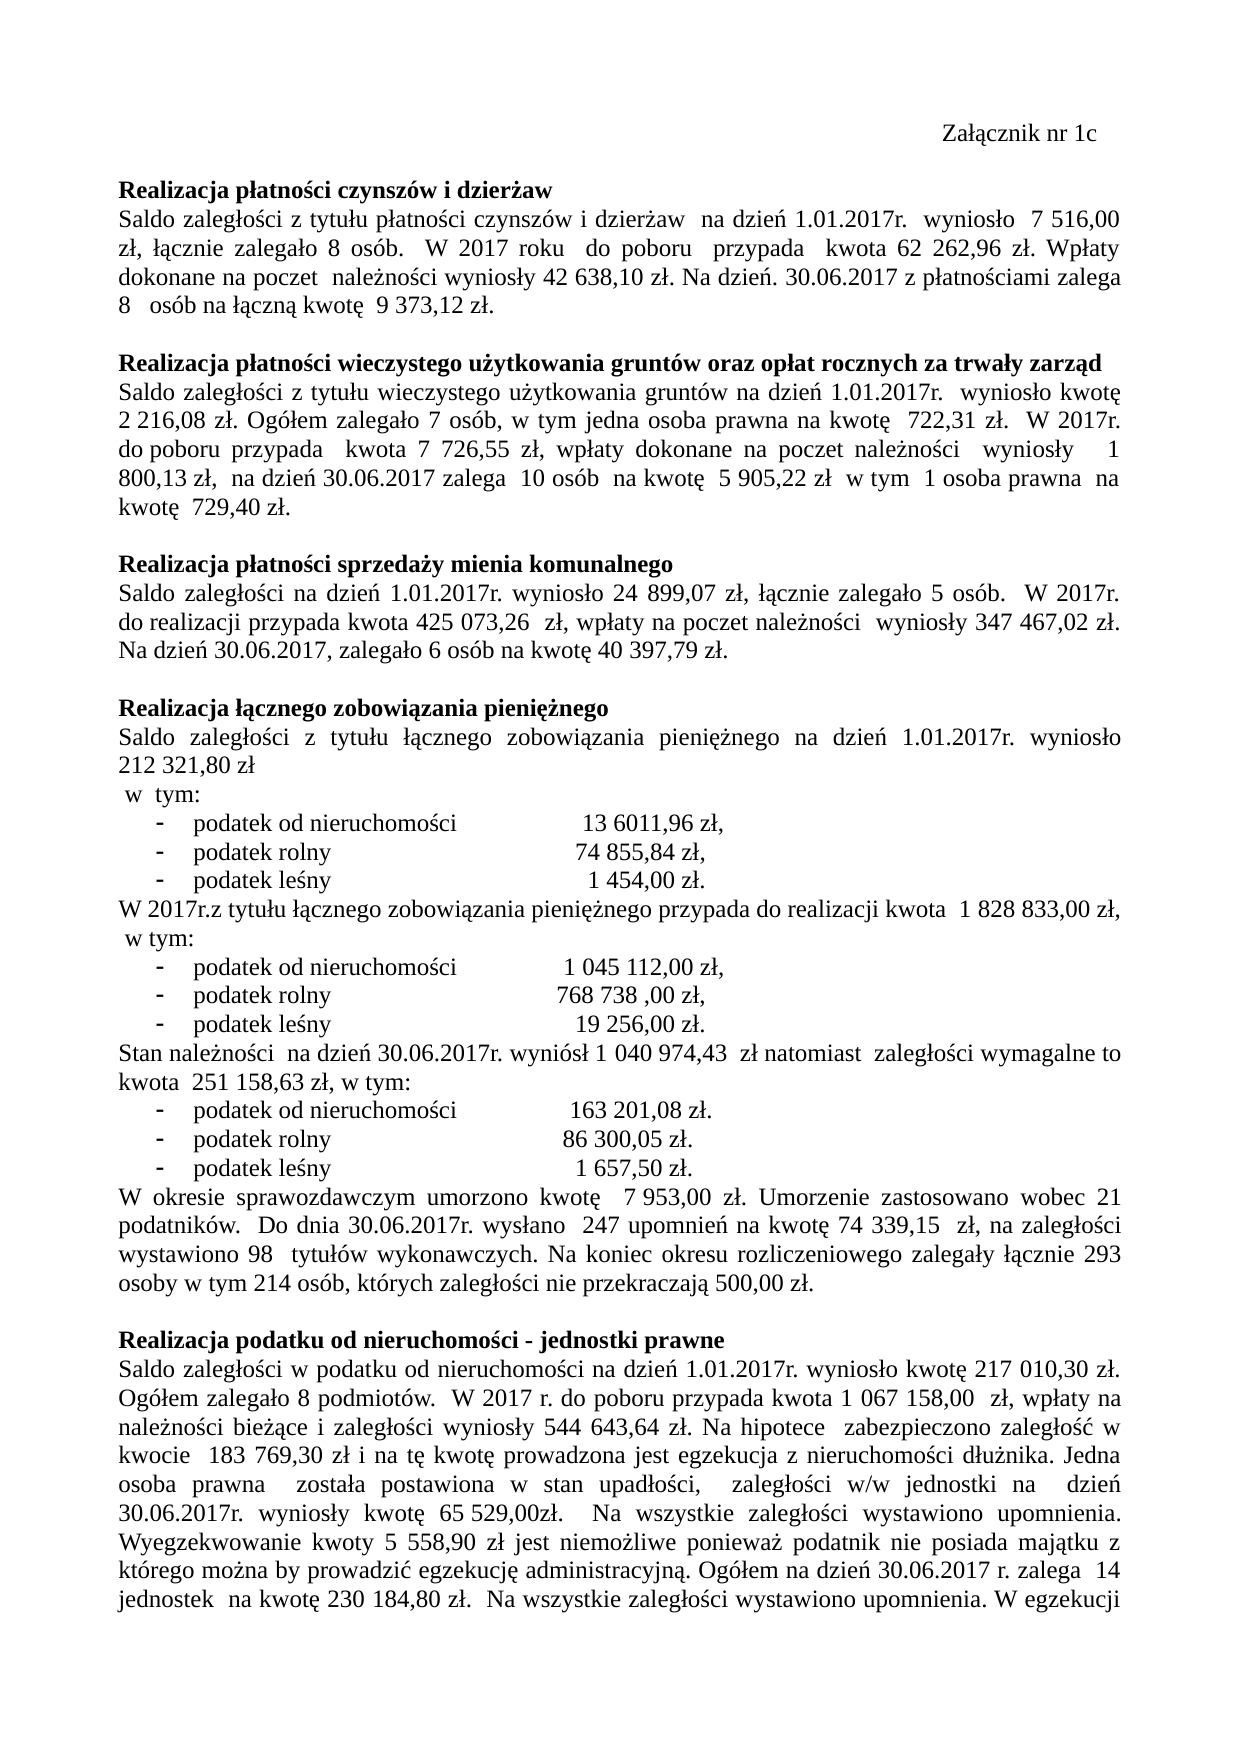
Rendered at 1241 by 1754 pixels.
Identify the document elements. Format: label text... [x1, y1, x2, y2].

text w tym: [118, 923, 1122, 952]
list podatek rolny 74 855,84 zł, [156, 837, 1122, 866]
text Załącznik nr 1c [118, 118, 1122, 147]
text Saldo zaległości w podatku od nieruchomości na dzień 1.01.2017r. wyniosło kwotę 217 010,30 zł. Ogółem zalegało 8 podmiotów. W 2017 r. do poboru przypada kwota 1 067 158,00 zł, wpłaty na należności bieżące i zaległości wyniosły 544 643,64 zł. Na hipotece zabezpieczono zaległość w kwocie 183 769,30 zł i na tę kwotę prowadzona jest egzekucja z nieruchomości dłużnika. Jedna osoba prawna została postawiona w stan upadłości, zaległości w/w jednostki na dzień 30.06.2017r. wyniosły kwotę 65 529,00zł. Na wszystkie zaległości wystawiono upomnienia. Wyegzekwowanie kwoty 5 558,90 zł jest niemożliwe ponieważ podatnik nie posiada majątku z którego można by prowadzić egzekucję administracyjną. Ogółem na dzień 30.06.2017 r. zalega 14 jednostek na kwotę 230 184,80 zł. Na wszystkie zaległości wystawiono upomnienia. W egzekucji [118, 1354, 1122, 1613]
list podatek od nieruchomości 13 6011,96 zł, [156, 808, 1122, 837]
text Realizacja płatności czynszów i dzierżaw [118, 176, 1122, 204]
text Saldo zaległości na dzień 1.01.2017r. wyniosło 24 899,07 zł, łącznie zalegało 5 osób. W 2017r. do realizacji przypada kwota 425 073,26 zł, wpłaty na poczet należności wyniosły 347 467,02 zł. Na dzień 30.06.2017, zalegało 6 osób na kwotę 40 397,79 zł. [118, 578, 1122, 664]
text Saldo zaległości z tytułu łącznego zobowiązania pieniężnego na dzień 1.01.2017r. wyniosło 212 321,80 zł [118, 722, 1122, 779]
list podatek rolny 768 738 ,00 zł, [156, 981, 1122, 1009]
list podatek od nieruchomości 163 201,08 zł. [156, 1096, 1122, 1124]
text Realizacja podatku od nieruchomości - jednostki prawne [118, 1326, 1122, 1354]
list podatek leśny 1 657,50 zł. [156, 1153, 1122, 1182]
list podatek od nieruchomości 1 045 112,00 zł, [156, 952, 1122, 981]
text Realizacja łącznego zobowiązania pieniężnego [118, 693, 1122, 722]
text Realizacja płatności sprzedaży mienia komunalnego [118, 549, 1122, 578]
text Saldo zaległości z tytułu płatności czynszów i dzierżaw na dzień 1.01.2017r. wyniosło 7 516,00 zł, łącznie zalegało 8 osób. W 2017 roku do poboru przypada kwota 62 262,96 zł. Wpłaty dokonane na poczet należności wyniosły 42 638,10 zł. Na dzień. 30.06.2017 z płatnościami zalega 8 osób na łączną kwotę 9 373,12 zł. [118, 204, 1122, 319]
text W 2017r.z tytułu łącznego zobowiązania pieniężnego przypada do realizacji kwota 1 828 833,00 zł, [118, 894, 1122, 923]
list podatek rolny 86 300,05 zł. [156, 1124, 1122, 1153]
list podatek leśny 1 454,00 zł. [156, 866, 1122, 894]
text Stan należności na dzień 30.06.2017r. wyniósł 1 040 974,43 zł natomiast zaległości wymagalne to kwota 251 158,63 zł, w tym: [118, 1038, 1122, 1096]
list podatek leśny 19 256,00 zł. [156, 1009, 1122, 1038]
text Realizacja płatności wieczystego użytkowania gruntów oraz opłat rocznych za trwały zarząd [118, 348, 1122, 377]
text w tym: [118, 779, 1122, 808]
text Saldo zaległości z tytułu wieczystego użytkowania gruntów na dzień 1.01.2017r. wyniosło kwotę 2 216,08 zł. Ogółem zalegało 7 osób, w tym jedna osoba prawna na kwotę 722,31 zł. W 2017r. do poboru przypada kwota 7 726,55 zł, wpłaty dokonane na poczet należności wyniosły 1 800,13 zł, na dzień 30.06.2017 zalega 10 osób na kwotę 5 905,22 zł w tym 1 osoba prawna na kwotę 729,40 zł. [118, 377, 1122, 521]
text W okresie sprawozdawczym umorzono kwotę 7 953,00 zł. Umorzenie zastosowano wobec 21 podatników. Do dnia 30.06.2017r. wysłano 247 upomnień na kwotę 74 339,15 zł, na zaległości wystawiono 98 tytułów wykonawczych. Na koniec okresu rozliczeniowego zalegały łącznie 293 osoby w tym 214 osób, których zaległości nie przekraczają 500,00 zł. [118, 1182, 1122, 1297]
